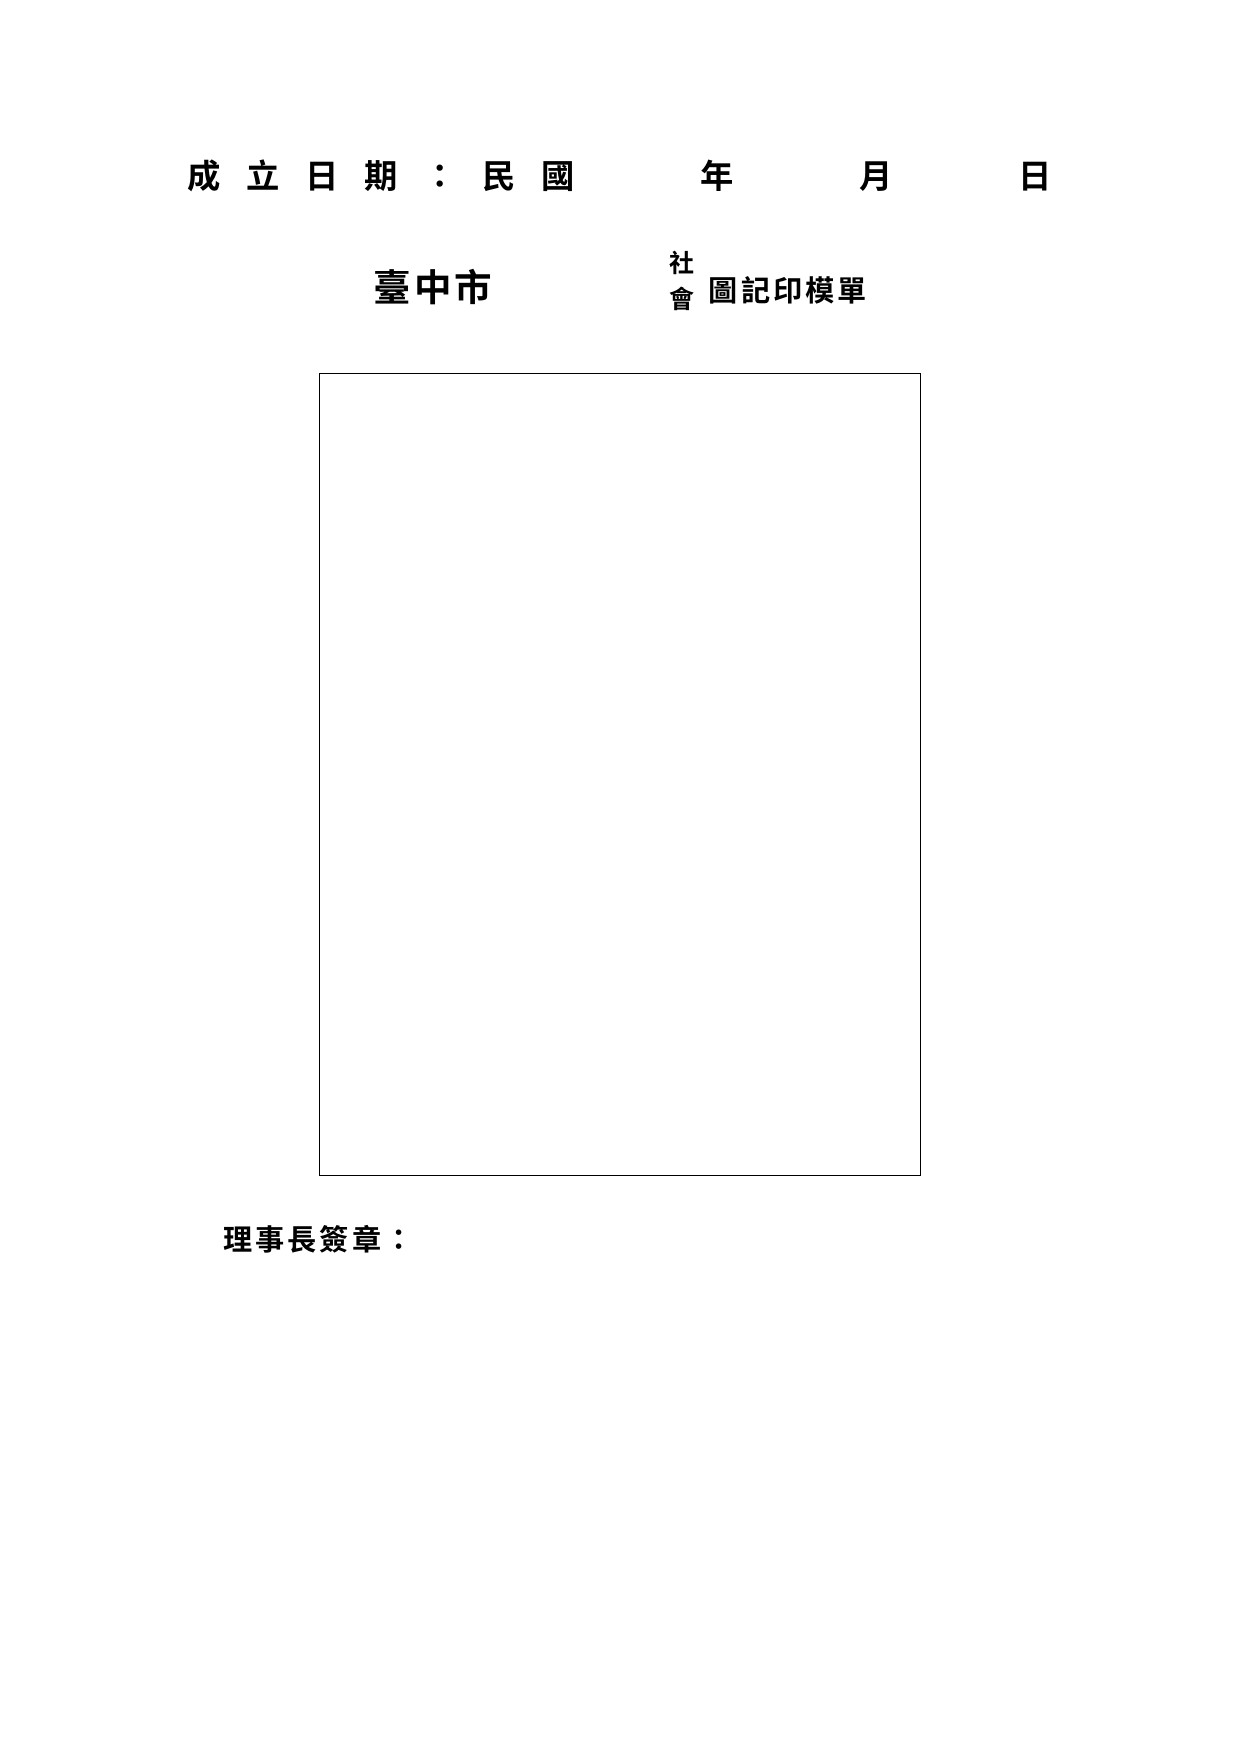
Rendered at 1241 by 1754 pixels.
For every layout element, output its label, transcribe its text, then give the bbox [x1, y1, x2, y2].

text 理事長簽章： [187, 1216, 1053, 1258]
text 成立日期：民國 年 月 日 [187, 150, 1053, 198]
text 臺中市 社會 圖記印模單 [187, 244, 1053, 316]
table_header [320, 374, 920, 1175]
